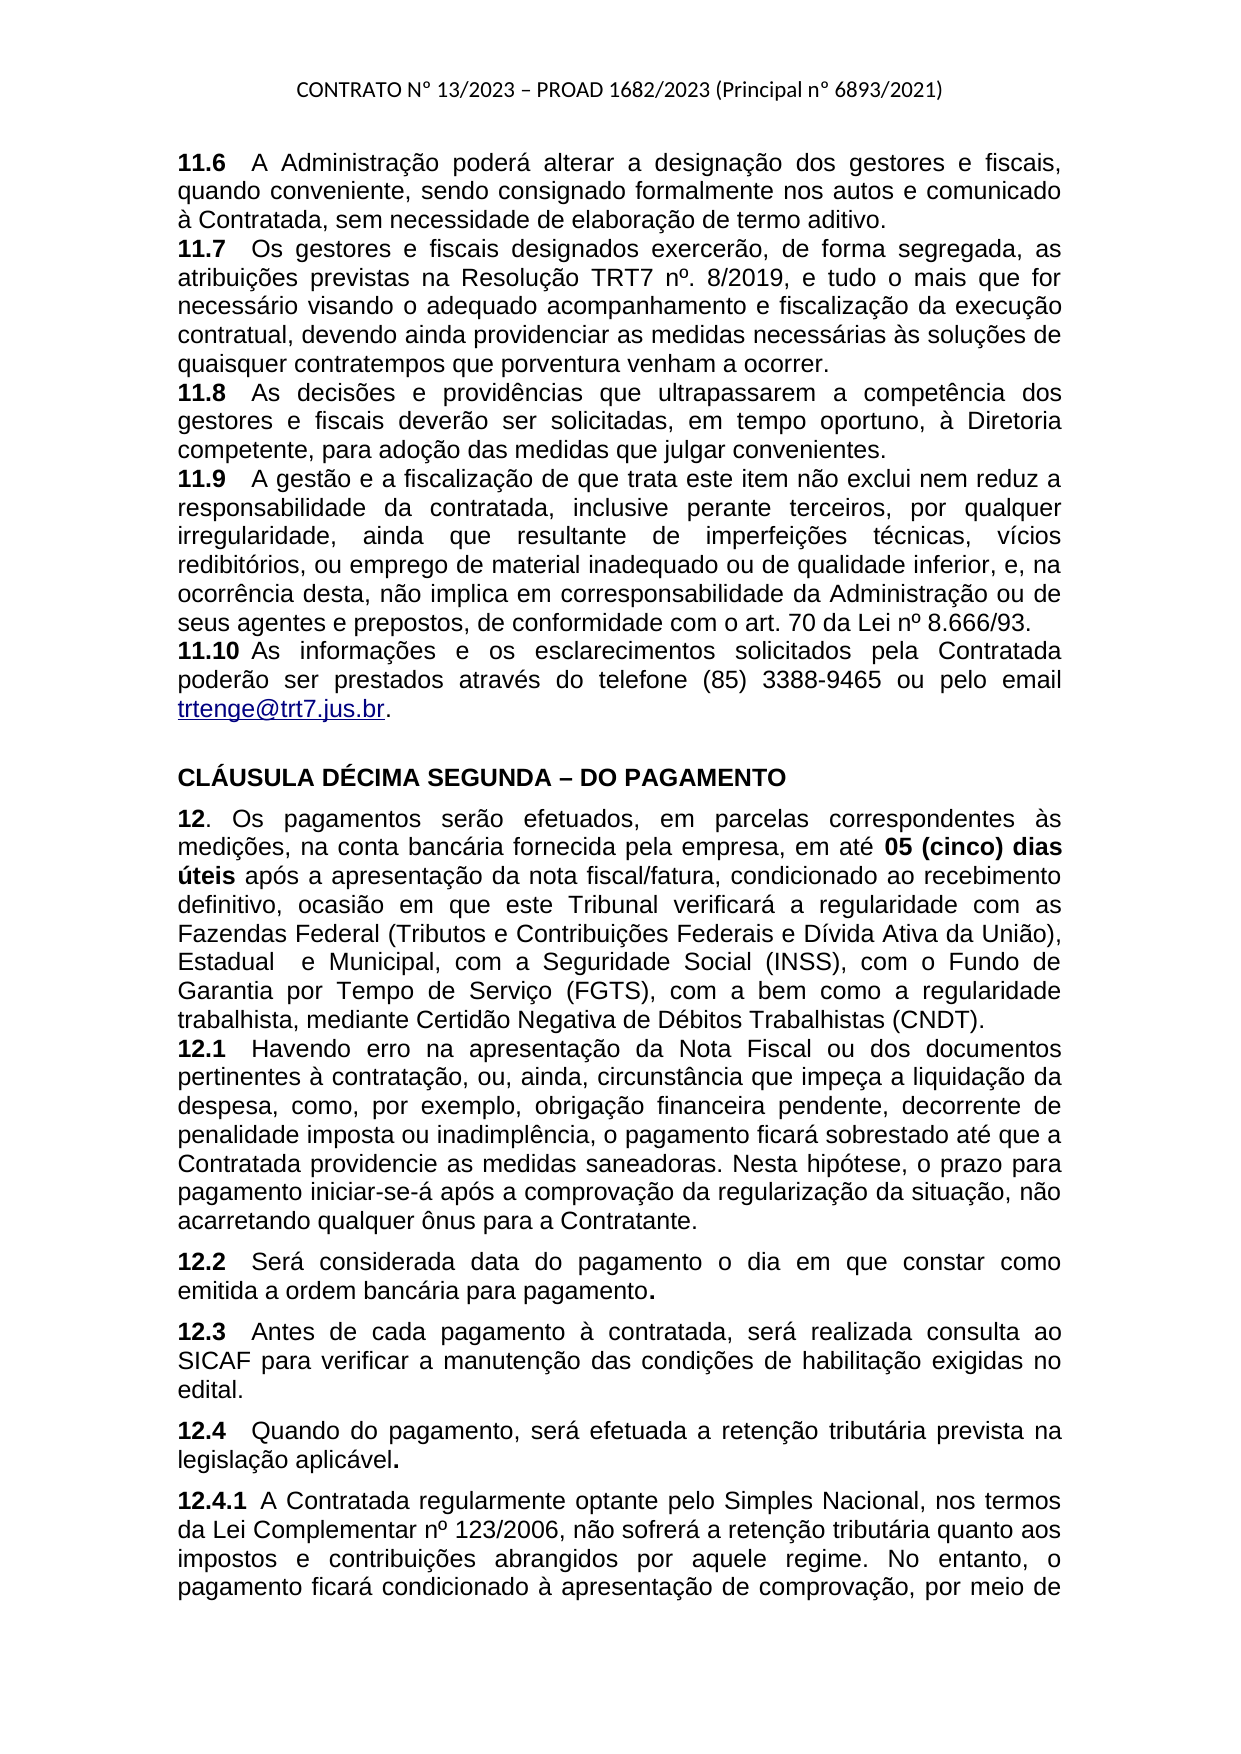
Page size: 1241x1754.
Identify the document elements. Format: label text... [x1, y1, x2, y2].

text 11.10 As informações e os esclarecimentos solicitados pela Contratada poderão ser prestados através do telefone (85) 3388-9465 ou pelo email trtenge@trt7.jus.br. [177, 636, 1063, 723]
text 11.7 Os gestores e fiscais designados exercerão, de forma segregada, as atribuições previstas na Resolução TRT7 nº. 8/2019, e tudo o mais que for necessário visando o adequado acompanhamento e fiscalização da execução contratual, devendo ainda providenciar as medidas necessárias às soluções de quaisquer contratempos que porventura venham a ocorrer. [177, 234, 1063, 378]
text 12.1 Havendo erro na apresentação da Nota Fiscal ou dos documentos pertinentes à contratação, ou, ainda, circunstância que impeça a liquidação da despesa, como, por exemplo, obrigação financeira pendente, decorrente de penalidade imposta ou inadimplência, o pagamento ficará sobrestado até que a Contratada providencie as medidas saneadoras. Nesta hipótese, o prazo para pagamento iniciar-se-á após a comprovação da regularização da situação, não acarretando qualquer ônus para a Contratante. [177, 1034, 1063, 1235]
text 12.4 Quando do pagamento, será efetuada a retenção tributária prevista na legislação aplicável. [177, 1416, 1063, 1474]
text CLÁUSULA DÉCIMA SEGUNDA – DO PAGAMENTO [177, 763, 1063, 792]
text 12.3 Antes de cada pagamento à contratada, será realizada consulta ao SICAF para verificar a manutenção das condições de habilitação exigidas no edital. [177, 1317, 1063, 1404]
text 12.4.1 A Contratada regularmente optante pelo Simples Nacional, nos termos da Lei Complementar nº 123/2006, não sofrerá a retenção tributária quanto aos impostos e contribuições abrangidos por aquele regime. No entanto, o pagamento ficará condicionado à apresentação de comprovação, por meio de [177, 1486, 1063, 1601]
text 12. Os pagamentos serão efetuados, em parcelas correspondentes às medições, na conta bancária fornecida pela empresa, em até 05 (cinco) dias úteis após a apresentação da nota fiscal/fatura, condicionado ao recebimento definitivo, ocasião em que este Tribunal verificará a regularidade com as Fazendas Federal (Tributos e Contribuições Federais e Dívida Ativa da União), Estadual e Municipal, com a Seguridade Social (INSS), com o Fundo de Garantia por Tempo de Serviço (FGTS), com a bem como a regularidade trabalhista, mediante Certidão Negativa de Débitos Trabalhistas (CNDT). [177, 804, 1063, 1034]
text 11.8 As decisões e providências que ultrapassarem a competência dos gestores e fiscais deverão ser solicitadas, em tempo oportuno, à Diretoria competente, para adoção das medidas que julgar convenientes. [177, 378, 1063, 464]
text 11.9 A gestão e a fiscalização de que trata este item não exclui nem reduz a responsabilidade da contratada, inclusive perante terceiros, por qualquer irregularidade, ainda que resultante de imperfeições técnicas, vícios redibitórios, ou emprego de material inadequado ou de qualidade inferior, e, na ocorrência desta, não implica em corresponsabilidade da Administração ou de seus agentes e prepostos, de conformidade com o art. 70 da Lei nº 8.666/93. [177, 464, 1063, 636]
text 11.6 A Administração poderá alterar a designação dos gestores e fiscais, quando conveniente, sendo consignado formalmente nos autos e comunicado à Contratada, sem necessidade de elaboração de termo aditivo. [177, 148, 1063, 234]
text 12.2 Será considerada data do pagamento o dia em que constar como emitida a ordem bancária para pagamento. [177, 1247, 1063, 1305]
